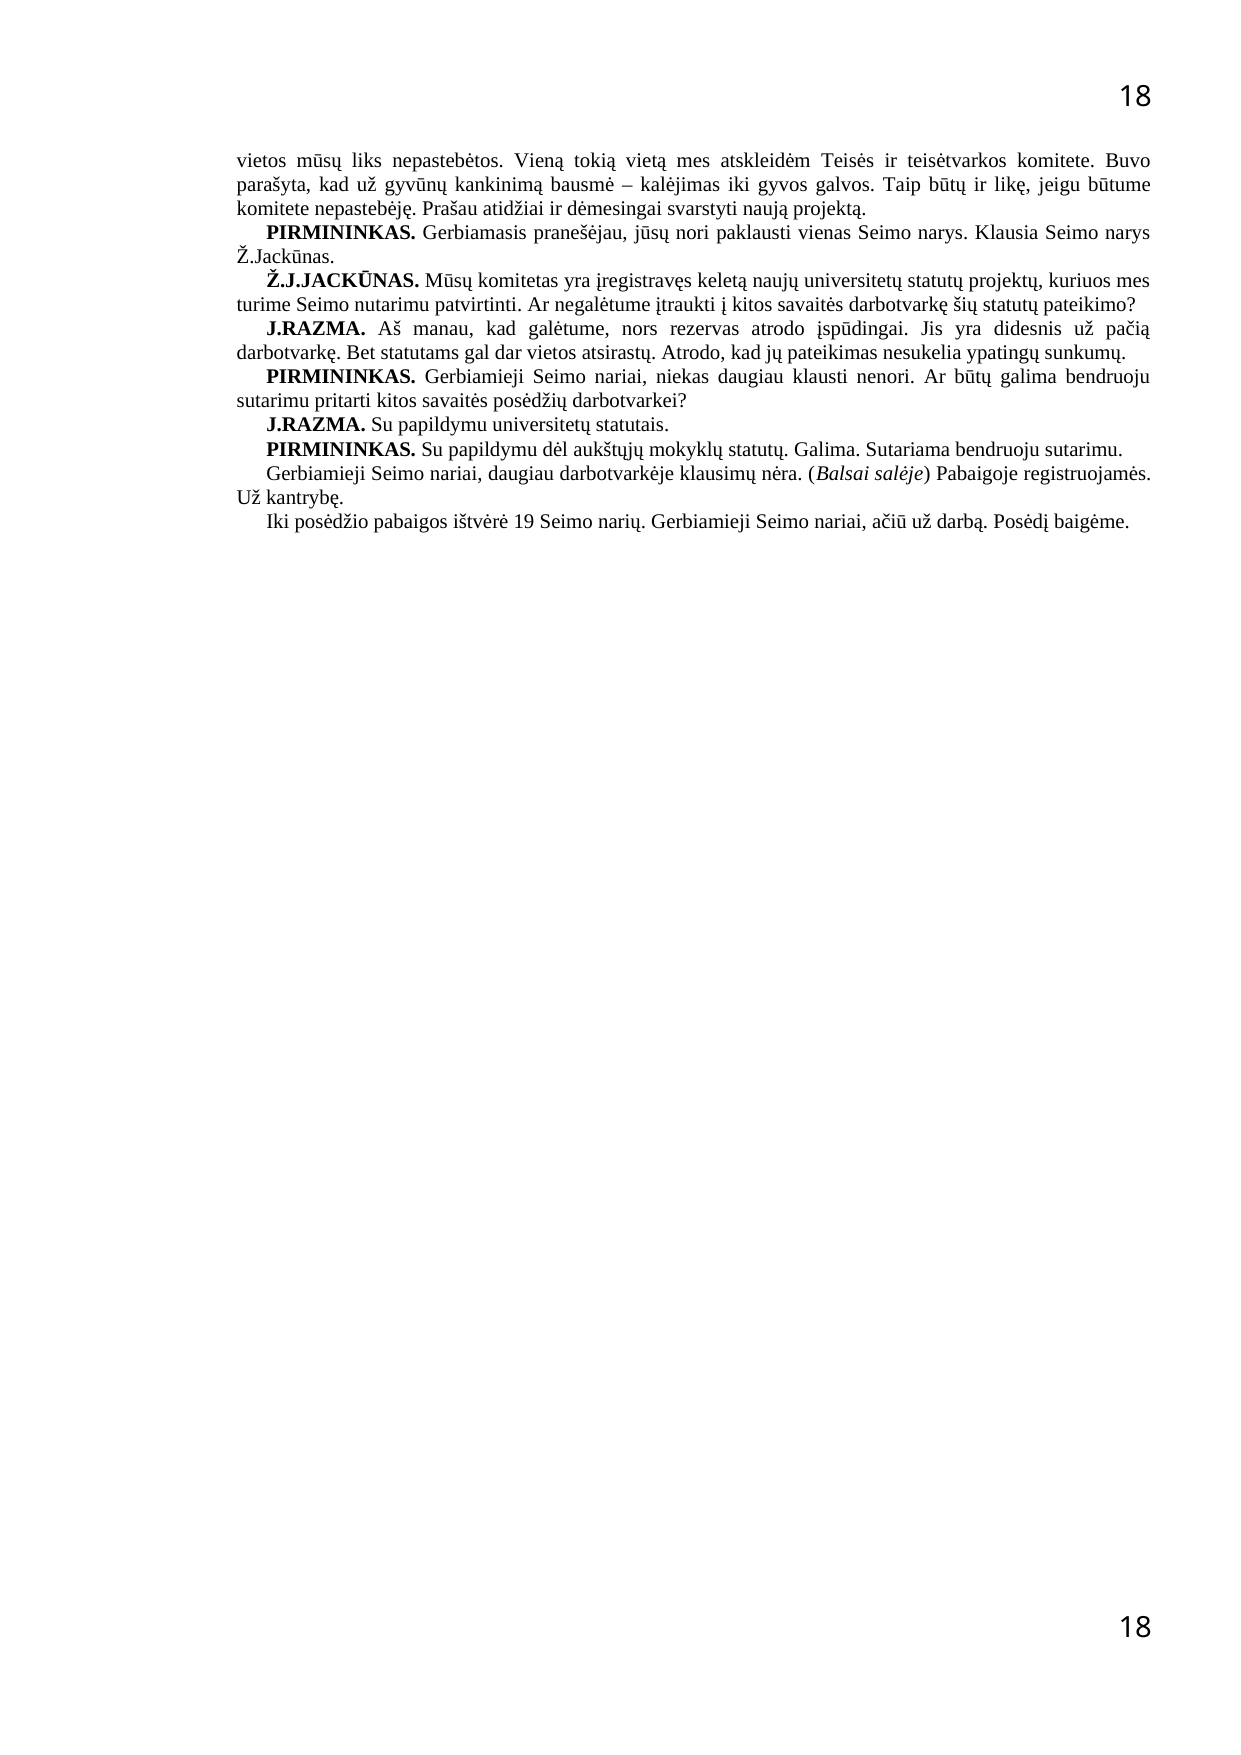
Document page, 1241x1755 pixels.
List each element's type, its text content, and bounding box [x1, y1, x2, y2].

text J.RAZMA. Su papildymu universitetų statutais. [236, 412, 1152, 436]
text J.RAZMA. Aš manau, kad galėtume, nors rezervas atrodo įspūdingai. Jis yra didesnis už pačią darbotvarkę. Bet statutams gal dar vietos atsirastų. Atrodo, kad jų pateikimas nesukelia ypatingų sunkumų. [236, 316, 1152, 364]
text Gerbiamieji Seimo nariai, daugiau darbotvarkėje klausimų nėra. (Balsai salėje) Pabaigoje registruojamės. Už kantrybę. [236, 461, 1152, 509]
text PIRMININKAS. Gerbiamasis pranešėjau, jūsų nori paklausti vienas Seimo narys. Klausia Seimo narys Ž.Jackūnas. [236, 220, 1152, 268]
text vietos mūsų liks nepastebėtos. Vieną tokią vietą mes atskleidėm Teisės ir teisėtvarkos komitete. Buvo parašyta, kad už gyvūnų kankinimą bausmė – kalėjimas iki gyvos galvos. Taip būtų ir likę, jeigu būtume komitete nepastebėję. Prašau atidžiai ir dėmesingai svarstyti naują projektą. [236, 148, 1152, 220]
text PIRMININKAS. Su papildymu dėl aukštųjų mokyklų statutų. Galima. Sutariama bendruoju sutarimu. [236, 436, 1152, 461]
text PIRMININKAS. Gerbiamieji Seimo nariai, niekas daugiau klausti nenori. Ar būtų galima bendruoju sutarimu pritarti kitos savaitės posėdžių darbotvarkei? [236, 364, 1152, 412]
text Iki posėdžio pabaigos ištvėrė 19 Seimo narių. Gerbiamieji Seimo nariai, ačiū už darbą. Posėdį baigėme. [236, 509, 1152, 533]
text Ž.J.JACKŪNAS. Mūsų komitetas yra įregistravęs keletą naujų universitetų statutų projektų, kuriuos mes turime Seimo nutarimu patvirtinti. Ar negalėtume įtraukti į kitos savaitės darbotvarkę šių statutų pateikimo? [236, 268, 1152, 316]
